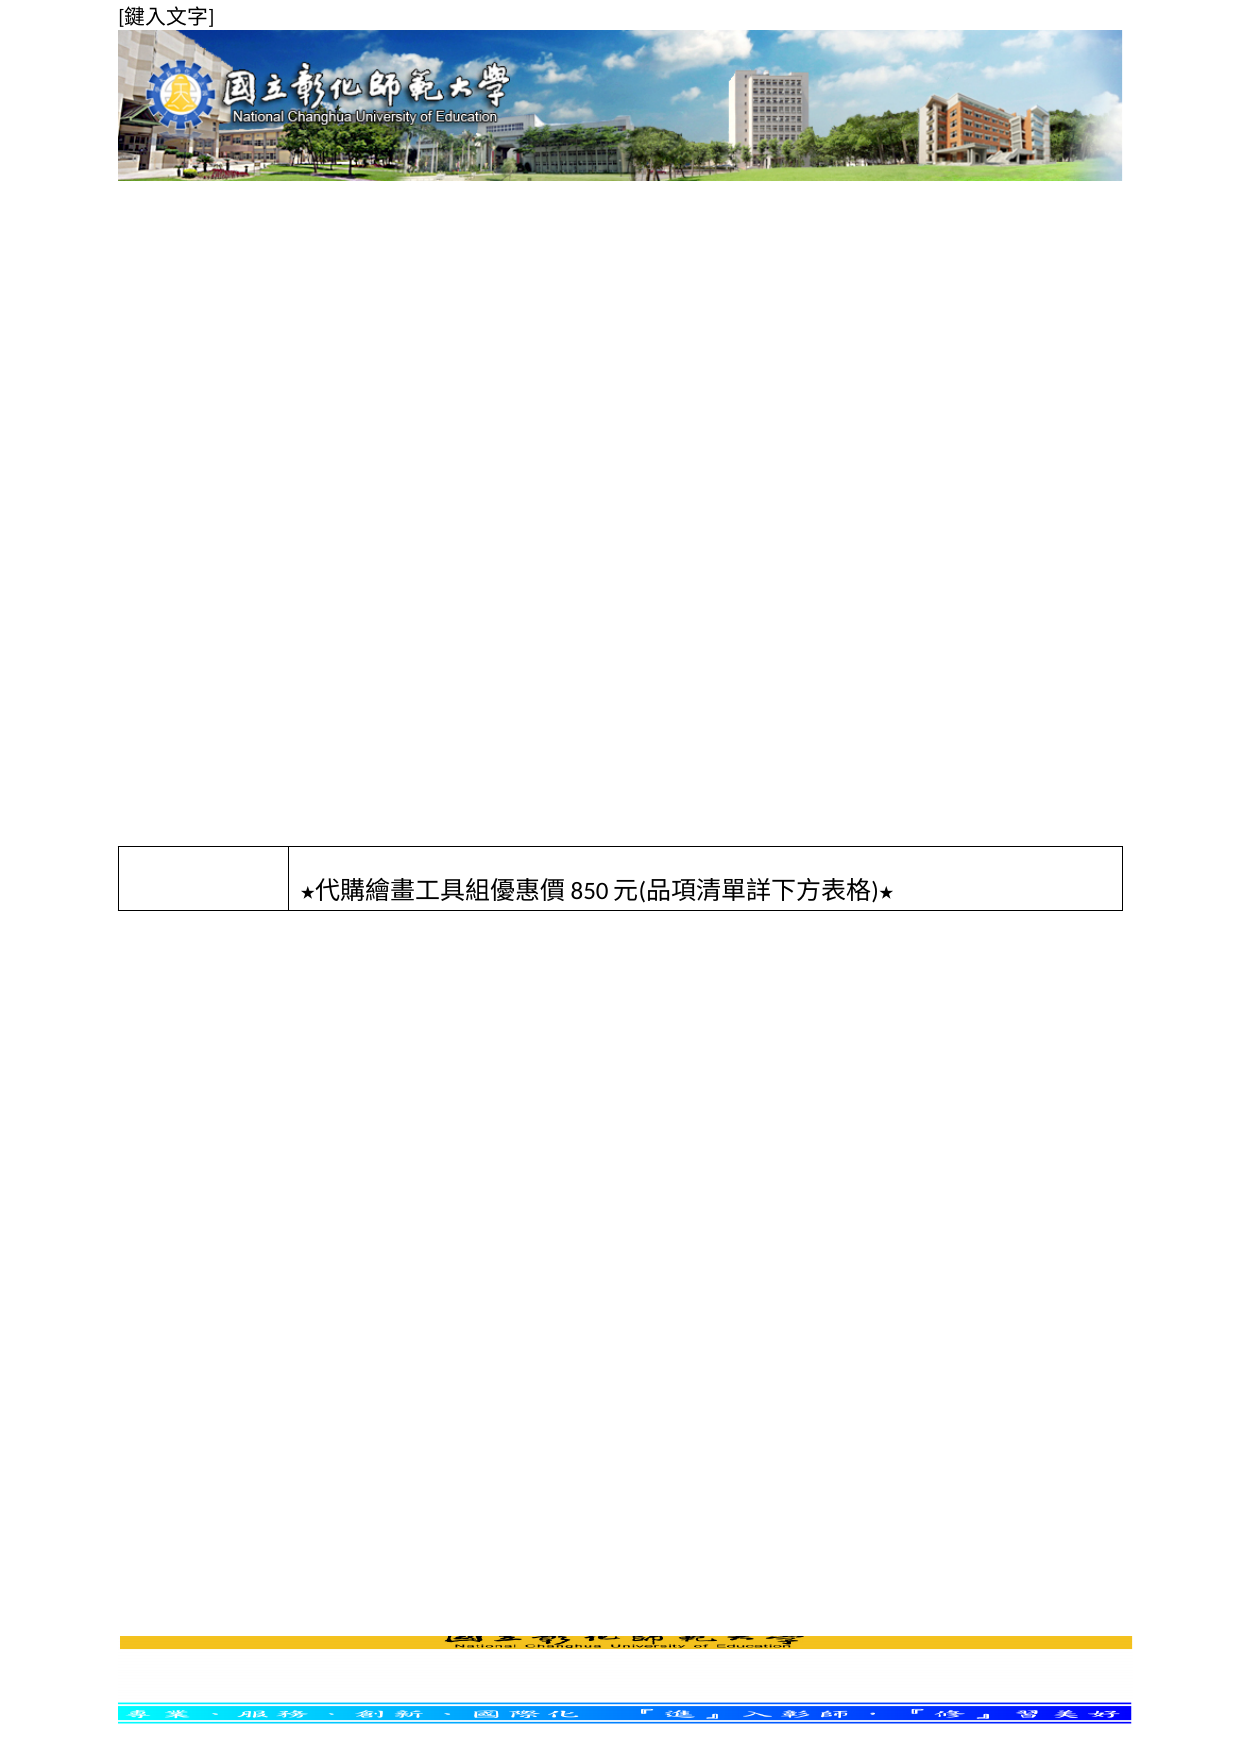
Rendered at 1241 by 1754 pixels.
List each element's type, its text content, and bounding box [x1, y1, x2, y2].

table_cell [119, 847, 288, 909]
table_cell ★代購繪畫工具組優惠價850元(品項清單詳下方表格)★ [289, 847, 1122, 909]
